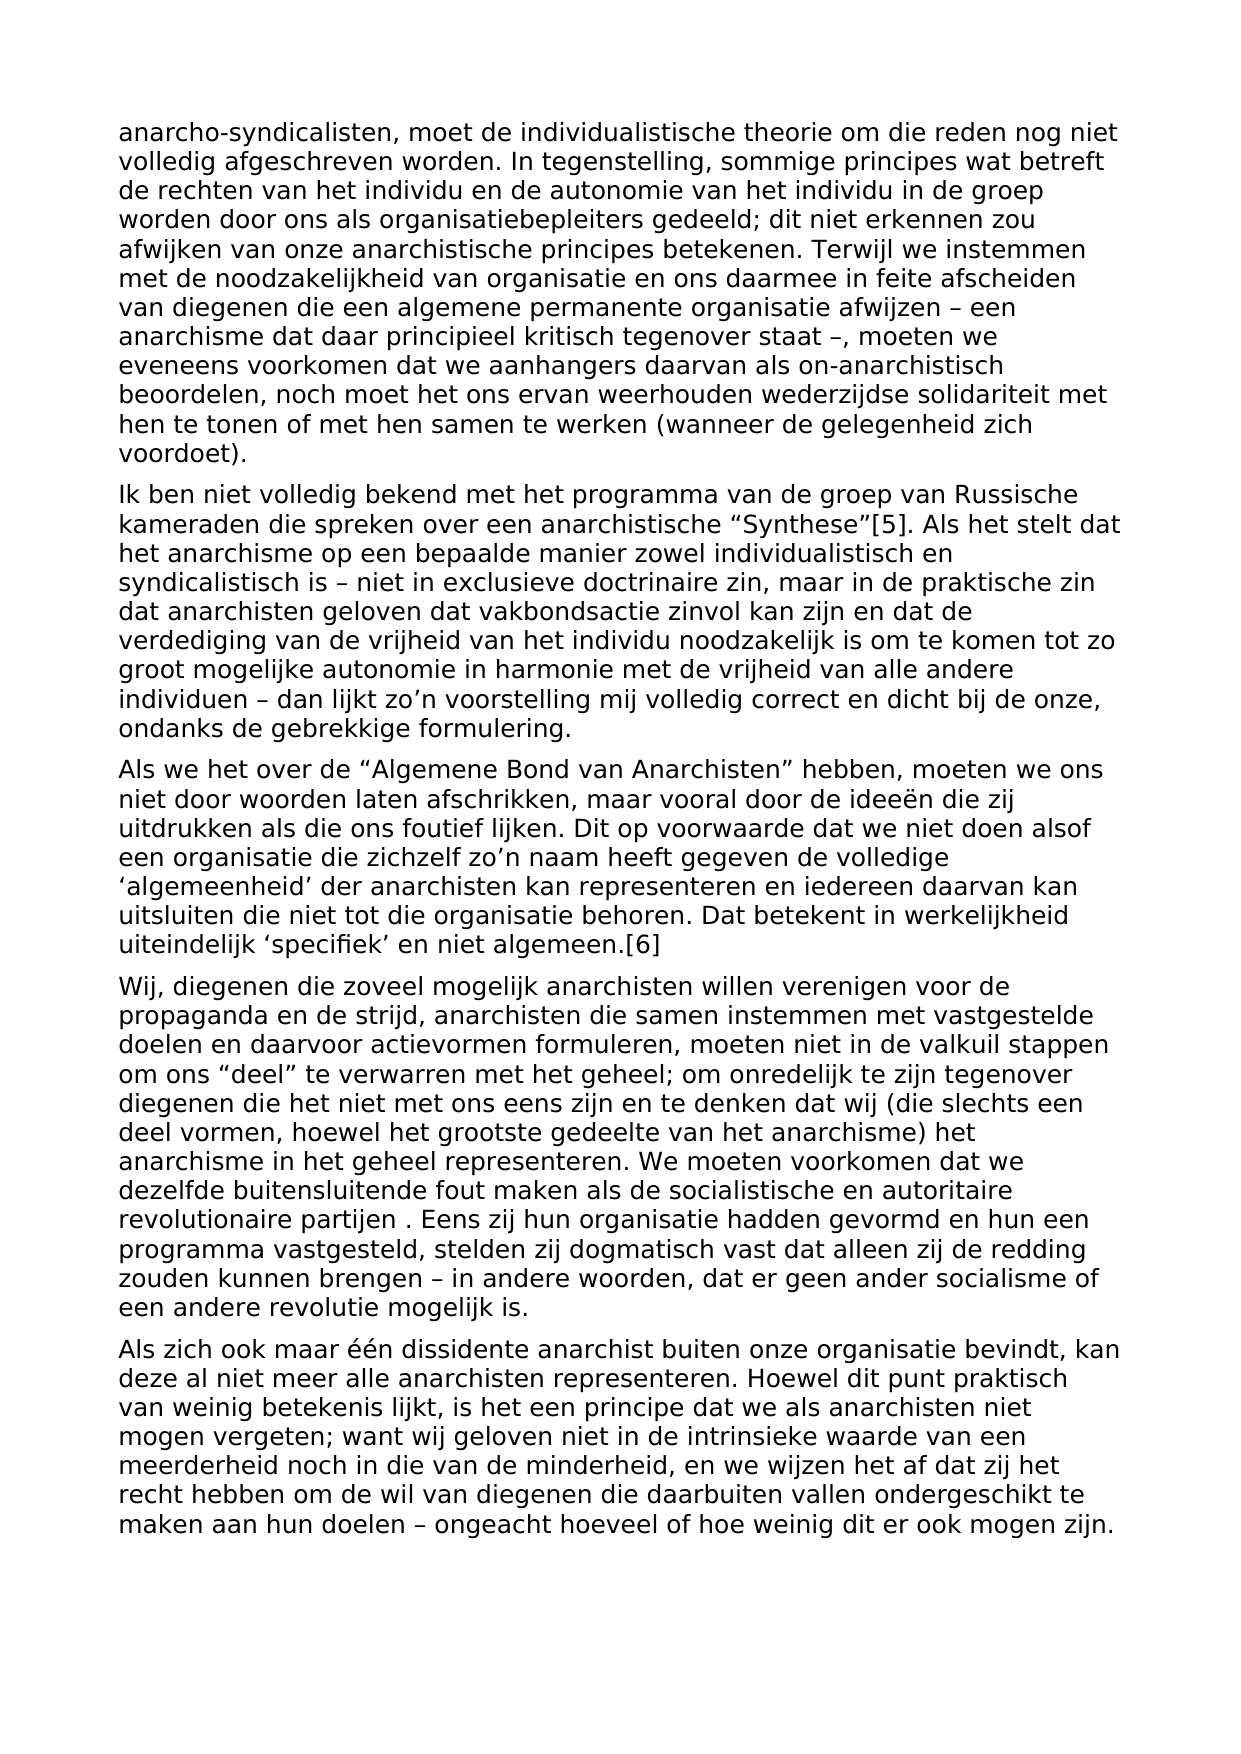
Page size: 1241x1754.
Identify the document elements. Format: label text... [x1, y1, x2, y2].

text Ik ben niet volledig bekend met het programma van de groep van Russische kameraden die spreken over een anarchistische “Synthese”[5]. Als het stelt dat het anarchisme op een bepaalde manier zowel individualistisch en syndicalistisch is – niet in exclusieve doctrinaire zin, maar in de praktische zin dat anarchisten geloven dat vakbondsactie zinvol kan zijn en dat de verdediging van de vrijheid van het individu noodzakelijk is om te komen tot zo groot mogelijke autonomie in harmonie met de vrijheid van alle andere individuen – dan lijkt zo’n voorstelling mij volledig correct en dicht bij de onze, ondanks de gebrekkige formulering. [118, 481, 1122, 743]
text Als zich ook maar één dissidente anarchist buiten onze organisatie bevindt, kan deze al niet meer alle anarchisten representeren. Hoewel dit punt praktisch van weinig betekenis lijkt, is het een principe dat we als anarchisten niet mogen vergeten; want wij geloven niet in de intrinsieke waarde van een meerderheid noch in die van de minderheid, en we wijzen het af dat zij het recht hebben om de wil van diegenen die daarbuiten vallen ondergeschikt te maken aan hun doelen – ongeacht hoeveel of hoe weinig dit er ook mogen zijn. [118, 1335, 1122, 1539]
text Als we het over de “Algemene Bond van Anarchisten” hebben, moeten we ons niet door woorden laten afschrikken, maar vooral door de ideeën die zij uitdrukken als die ons foutief lijken. Dit op voorwaarde dat we niet doen alsof een organisatie die zichzelf zo’n naam heeft gegeven de volledige ‘algemeenheid’ der anarchisten kan representeren en iedereen daarvan kan uitsluiten die niet tot die organisatie behoren. Dat betekent in werkelijkheid uiteindelijk ‘specifiek’ en niet algemeen.[6] [118, 756, 1122, 960]
text anarcho-syndicalisten, moet de individualistische theorie om die reden nog niet volledig afgeschreven worden. In tegenstelling, sommige principes wat betreft de rechten van het individu en de autonomie van het individu in de groep worden door ons als organisatiebepleiters gedeeld; dit niet erkennen zou afwijken van onze anarchistische principes betekenen. Terwijl we instemmen met de noodzakelijkheid van organisatie en ons daarmee in feite afscheiden van diegenen die een algemene permanente organisatie afwijzen – een anarchisme dat daar principieel kritisch tegenover staat –, moeten we eveneens voorkomen dat we aanhangers daarvan als on-anarchistisch beoordelen, noch moet het ons ervan weerhouden wederzijdse solidariteit met hen te tonen of met hen samen te werken (wanneer de gelegenheid zich voordoet). [118, 118, 1122, 468]
text Wij, diegenen die zoveel mogelijk anarchisten willen verenigen voor de propaganda en de strijd, anarchisten die samen instemmen met vastgestelde doelen en daarvoor actievormen formuleren, moeten niet in de valkuil stappen om ons “deel” te verwarren met het geheel; om onredelijk te zijn tegenover diegenen die het niet met ons eens zijn en te denken dat wij (die slechts een deel vormen, hoewel het grootste gedeelte van het anarchisme) het anarchisme in het geheel representeren. We moeten voorkomen dat we dezelfde buitensluitende fout maken als de socialistische en autoritaire revolutionaire partijen . Eens zij hun organisatie hadden gevormd en hun een programma vastgesteld, stelden zij dogmatisch vast dat alleen zij de redding zouden kunnen brengen – in andere woorden, dat er geen ander socialisme of een andere revolutie mogelijk is. [118, 972, 1122, 1322]
